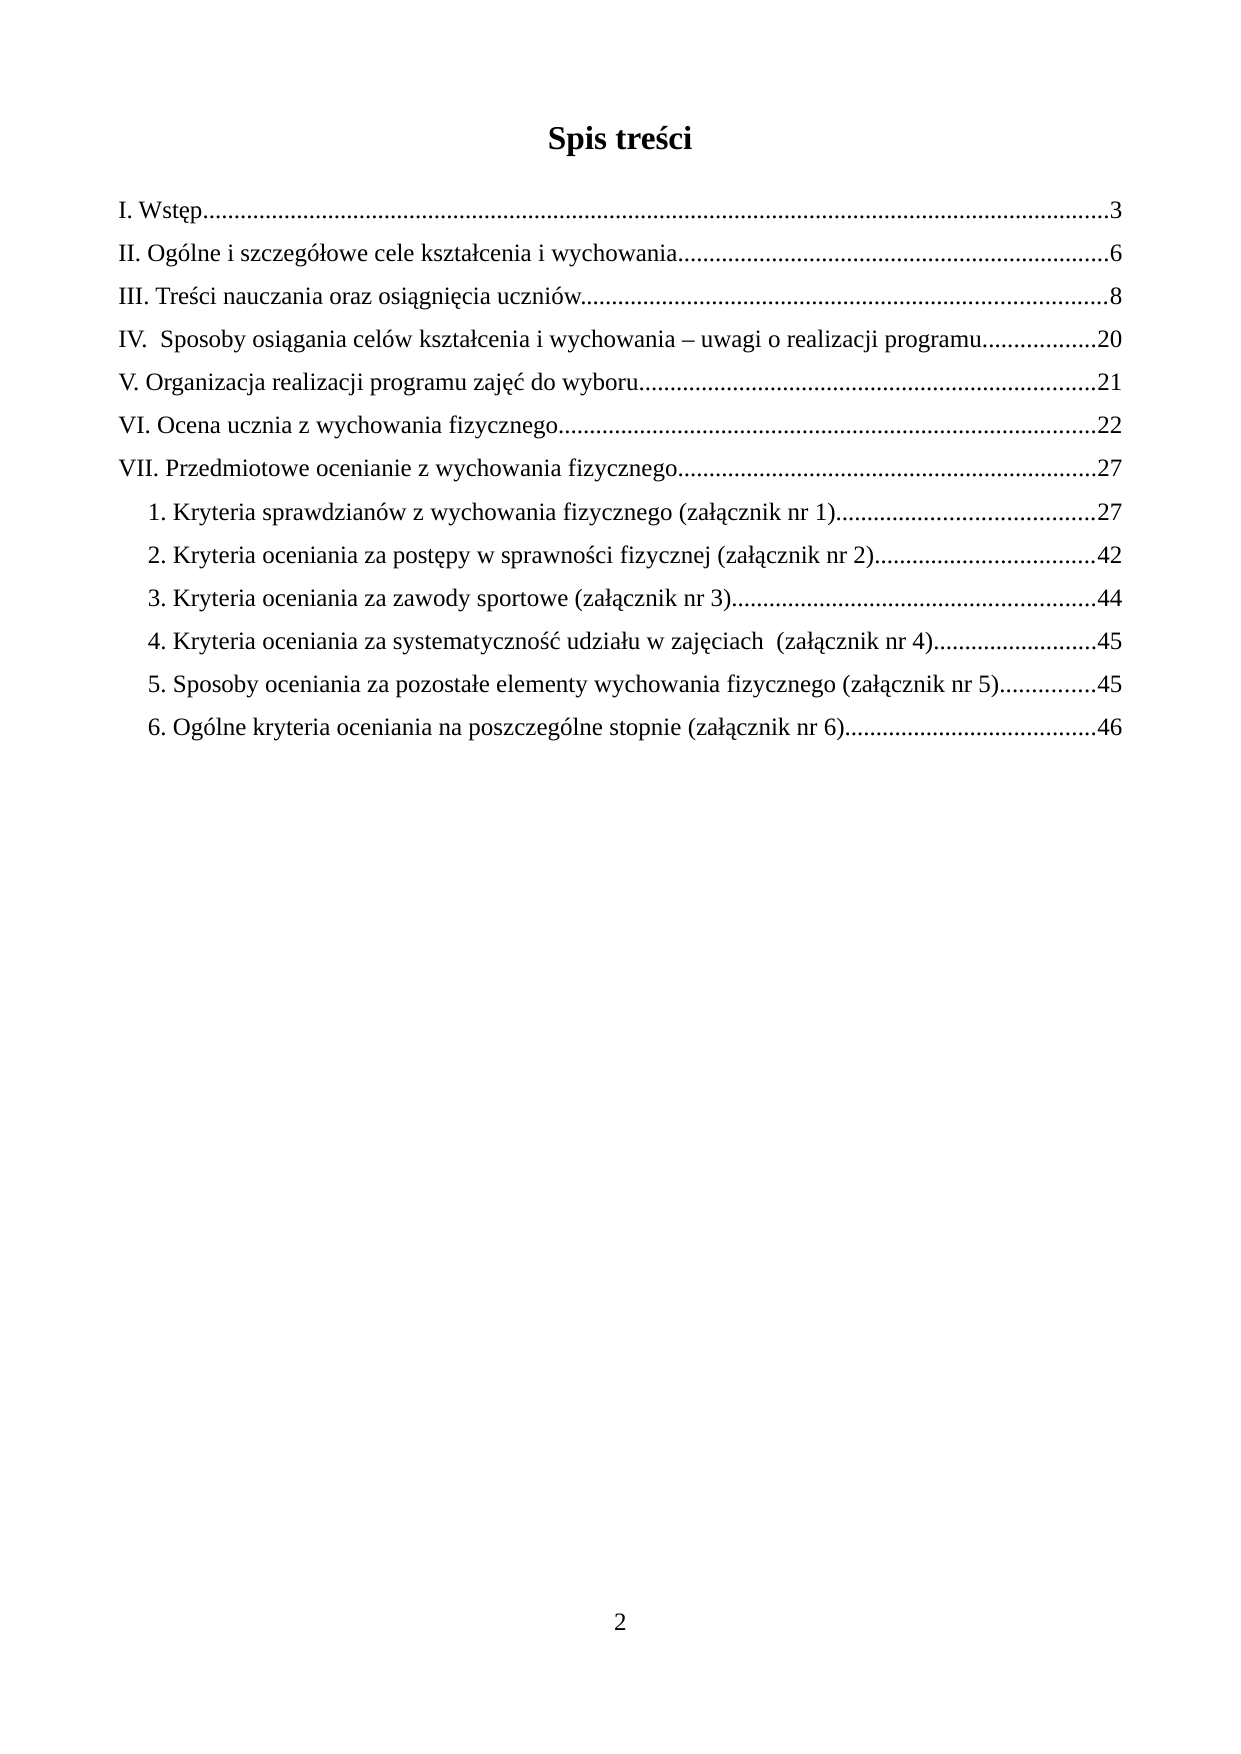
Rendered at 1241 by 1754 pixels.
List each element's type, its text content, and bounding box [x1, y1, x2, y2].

text V. Organizacja realizacji programu zajęć do wyboru. 21 [118, 367, 1122, 396]
text 3. Kryteria oceniania za zawody sportowe (załącznik nr 3). 44 [148, 583, 1122, 612]
text IV. Sposoby osiągania celów kształcenia i wychowania – uwagi o realizacji programu. 20 [118, 324, 1122, 353]
text 5. Sposoby oceniania za pozostałe elementy wychowania fizycznego (załącznik nr 5). 45 [148, 669, 1122, 698]
text III. Treści nauczania oraz osiągnięcia uczniów. 8 [118, 281, 1122, 310]
text 6. Ogólne kryteria oceniania na poszczególne stopnie (załącznik nr 6). 46 [148, 712, 1122, 741]
text VII. Przedmiotowe ocenianie z wychowania fizycznego. 27 [118, 453, 1122, 482]
text II. Ogólne i szczegółowe cele kształcenia i wychowania. 6 [118, 238, 1122, 267]
subtitle Spis treści [118, 118, 1122, 156]
text 4. Kryteria oceniania za systematyczność udziału w zajęciach (załącznik nr 4). 45 [148, 626, 1122, 655]
text 2. Kryteria oceniania za postępy w sprawności fizycznej (załącznik nr 2). 42 [148, 540, 1122, 568]
text VI. Ocena ucznia z wychowania fizycznego. 22 [118, 410, 1122, 439]
text 1. Kryteria sprawdzianów z wychowania fizycznego (załącznik nr 1). 27 [148, 497, 1122, 525]
text I. Wstęp 3 [118, 195, 1122, 223]
